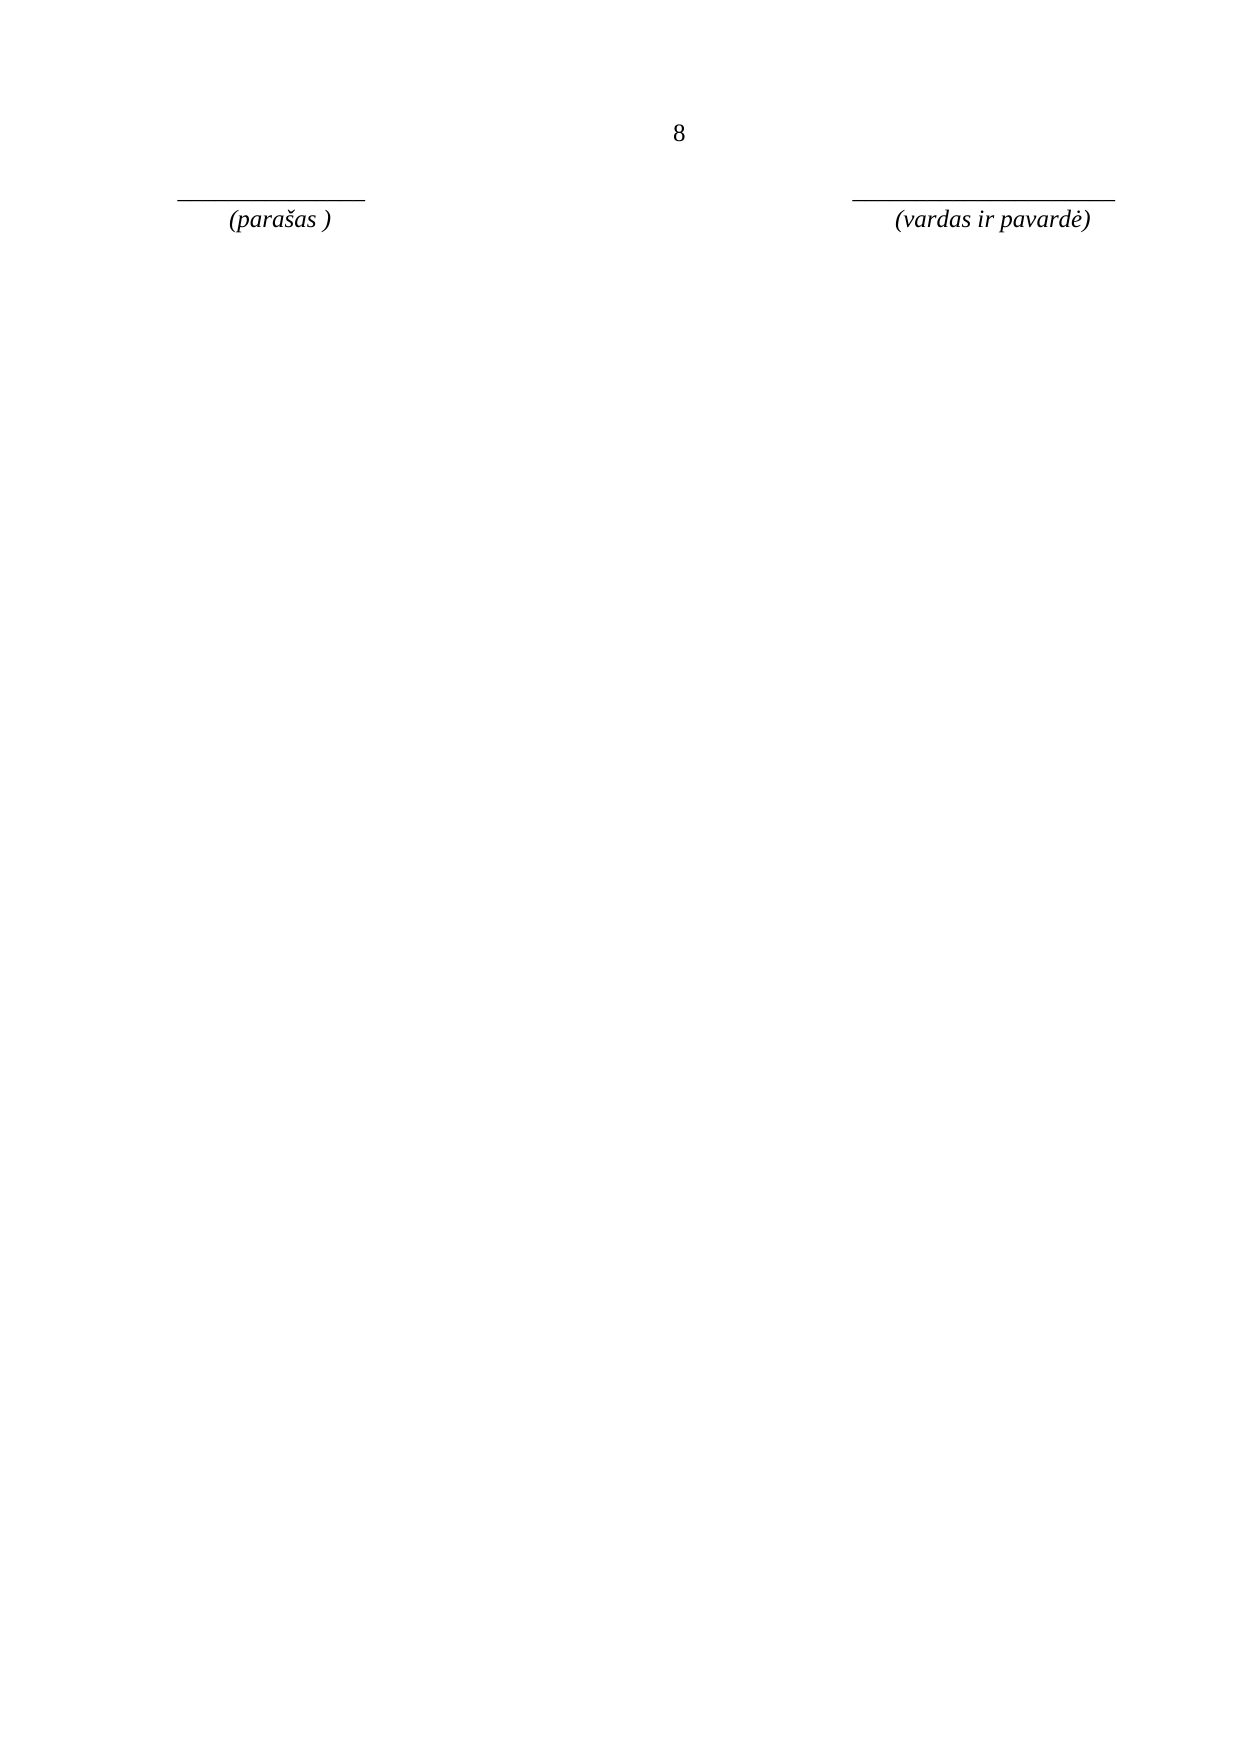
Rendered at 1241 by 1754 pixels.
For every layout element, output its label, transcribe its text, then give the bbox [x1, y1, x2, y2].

text (parašas ) (vardas ir pavardė) [177, 204, 1181, 233]
text _______________ _____________________ [177, 176, 1181, 204]
